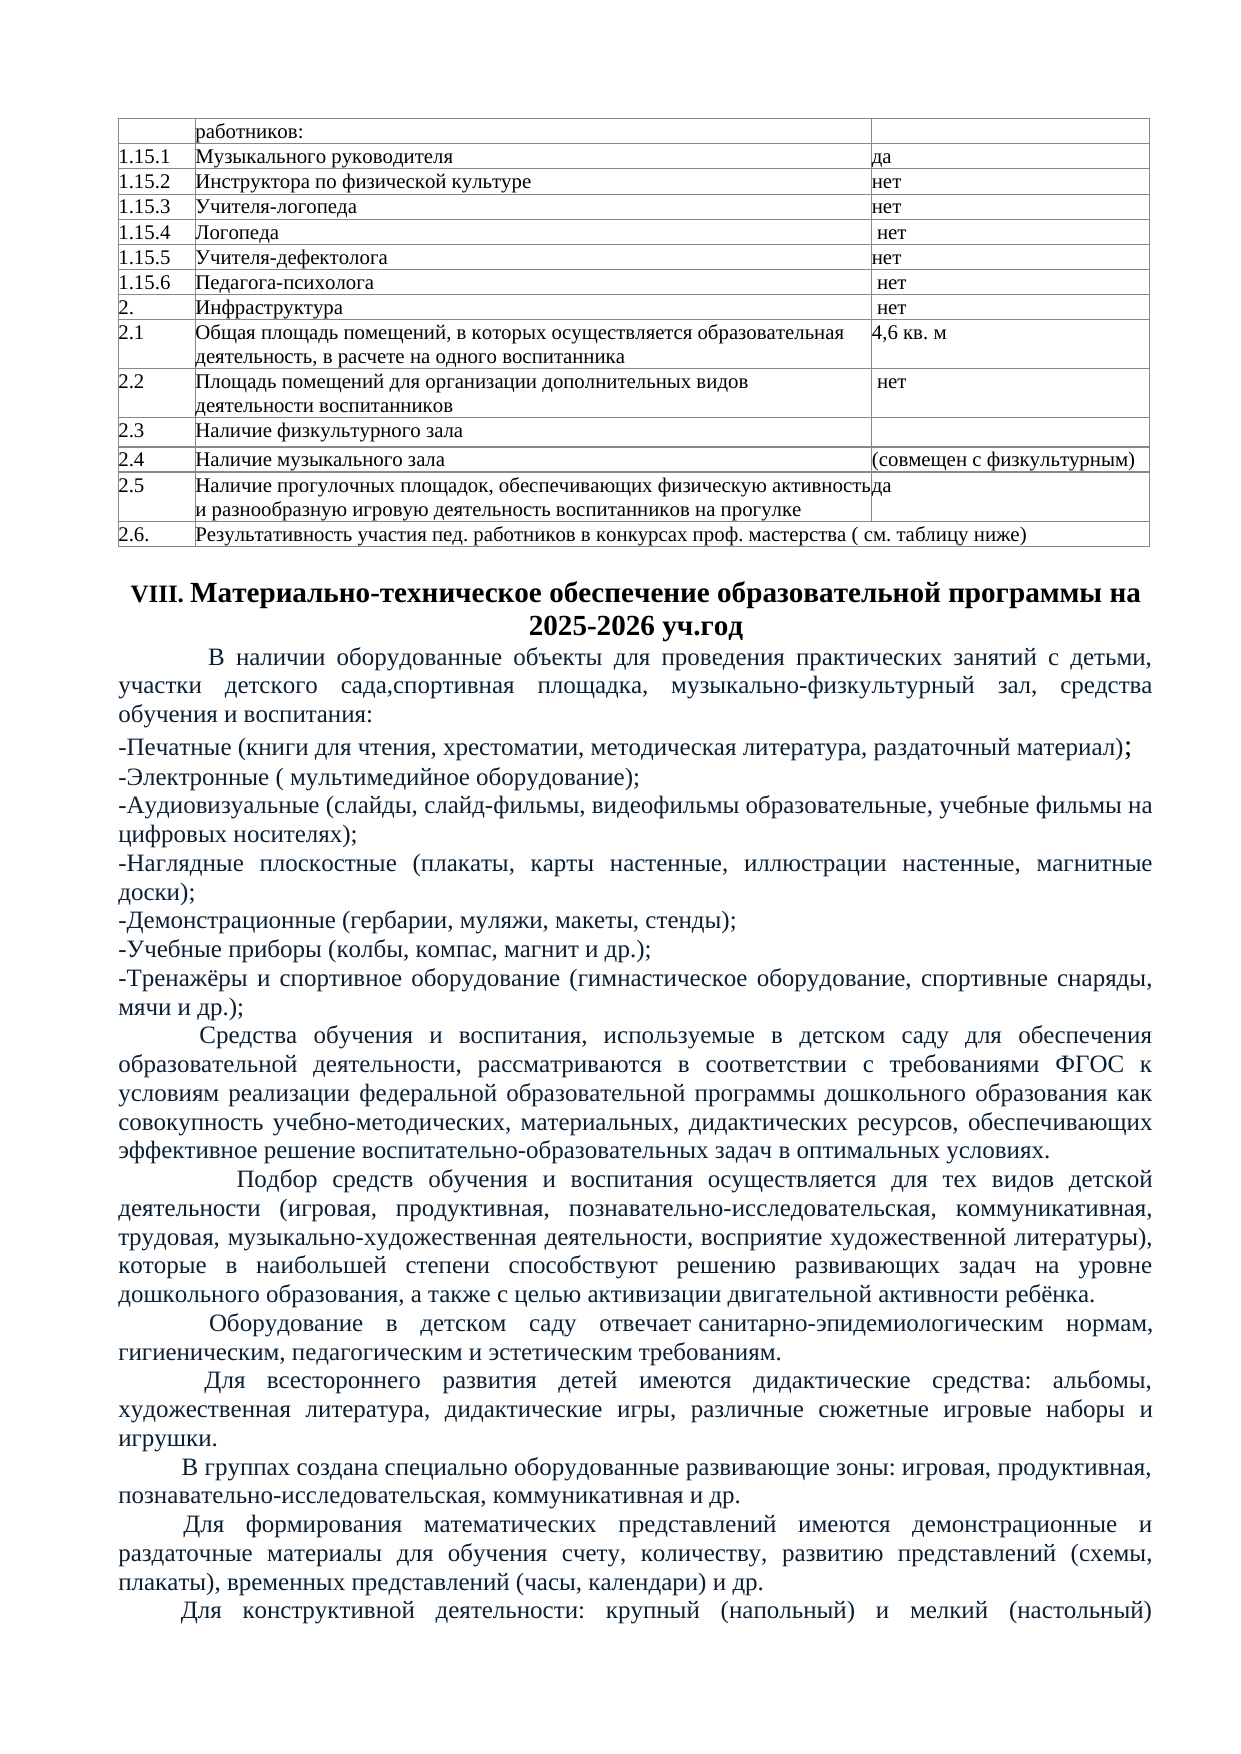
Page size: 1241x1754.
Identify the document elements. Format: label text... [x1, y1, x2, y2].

table_cell нет [872, 295, 1149, 319]
table_cell 1.15.6 [119, 270, 195, 294]
text -Демонстрационные (гербарии, муляжи, макеты, стенды); [118, 905, 1153, 934]
text Оборудование в детском саду отвечает санитарно-эпидемиологическим нормам, гигиеническим, педагогическим и эстетическим требованиям. [118, 1308, 1153, 1365]
text Для всестороннего развития детей имеются дидактические средства: альбомы, художественная литература, дидактические игры, различные сюжетные игровые наборы и игрушки. [118, 1365, 1153, 1452]
table_cell 1.15.3 [119, 195, 195, 218]
text -Учебные приборы (колбы, компас, магнит и др.); [118, 934, 1153, 963]
table_cell работников: [196, 119, 871, 143]
table_cell 2.1 [119, 320, 195, 368]
table_cell нет [872, 220, 1149, 244]
table_cell [119, 119, 195, 143]
table_cell (совмещен с физкультурным) [872, 448, 1149, 471]
table_cell да [872, 473, 1149, 521]
table_cell 1.15.5 [119, 245, 195, 269]
table_cell 2.4 [119, 448, 195, 471]
table_cell Учителя-дефектолога [196, 245, 871, 269]
table_cell 2.3 [119, 418, 195, 446]
text Для конструктивной деятельности: крупный (напольный) и мелкий (настольный) [118, 1595, 1153, 1624]
table_cell [872, 119, 1149, 143]
table_cell 2.2 [119, 369, 195, 417]
text -Наглядные плоскостные (плакаты, карты настенные, иллюстрации настенные, магнитные доски); [118, 848, 1153, 905]
table_cell [872, 418, 1149, 446]
text В группах создана специально оборудованные развивающие зоны: игровая, продуктивная, познавательно-исследовательская, коммуникативная и др. [118, 1452, 1153, 1509]
table_cell нет [872, 245, 1149, 269]
table_cell нет [872, 369, 1149, 417]
table_cell Логопеда [196, 220, 871, 244]
table_cell Наличие музыкального зала [196, 448, 871, 471]
table_cell Инструктора по физической культуре [196, 169, 871, 193]
text Для формирования математических представлений имеются демонстрационные и раздаточные материалы для обучения счету, количеству, развитию представлений (схемы, плакаты), временных представлений (часы, календари) и др. [118, 1509, 1153, 1595]
text Подбор средств обучения и воспитания осуществляется для тех видов детской деятельности (игровая, продуктивная, познавательно-исследовательская, коммуникативная, трудовая, музыкально-художественная деятельности, восприятие художественной литературы), которые в наибольшей степени способствуют решению развивающих задач на уровне дошкольного образования, а также с целью активизации двигательной активности ребёнка. [118, 1164, 1153, 1308]
table_cell Педагога-психолога [196, 270, 871, 294]
table_cell 2. [119, 295, 195, 319]
text -Электронные ( мультимедийное оборудование); [118, 762, 1153, 790]
table_cell да [872, 144, 1149, 168]
text В наличии оборудованные объекты для проведения практических занятий с детьми, участки детского сада,спортивная площадка, музыкально-физкультурный зал, средства обучения и воспитания: [118, 642, 1153, 728]
text Средства обучения и воспитания, используемые в детском саду для обеспечения образовательной деятельности, рассматриваются в соответствии с требованиями ФГОС к условиям реализации федеральной образовательной программы дошкольного образования как совокупность учебно-методических, материальных, дидактических ресурсов, обеспечивающих эффективное решение воспитательно-образовательных задач в оптимальных условиях. [118, 1020, 1153, 1164]
table_cell нет [872, 270, 1149, 294]
table_cell 1.15.4 [119, 220, 195, 244]
table_cell 1.15.2 [119, 169, 195, 193]
table_cell Общая площадь помещений, в которых осуществляется образовательная деятельность, в расчете на одного воспитанника [196, 320, 871, 368]
table_cell Инфраструктура [196, 295, 871, 319]
table_cell 1.15.1 [119, 144, 195, 168]
text -Печатные (книги для чтения, хрестоматии, методическая литература, раздаточный материал); [118, 728, 1153, 762]
table_cell Наличие прогулочных площадок, обеспечивающих физическую активность и разнообразную игровую деятельность воспитанников на прогулке [196, 473, 871, 521]
table_cell нет [872, 195, 1149, 218]
table_cell 4,6 кв. м [872, 320, 1149, 368]
table_cell 2.6. [119, 522, 195, 546]
table_cell Результативность участия пед. работников в конкурсах проф. мастерства ( см. таблицу ниже) [196, 522, 1149, 546]
table_cell 2.5 [119, 473, 195, 521]
table_cell нет [872, 169, 1149, 193]
table_cell Наличие физкультурного зала [196, 418, 871, 446]
text VIII. Материально-техническое обеспечение образовательной программы на 2025-2026 уч.год [118, 575, 1153, 642]
table_cell Площадь помещений для организации дополнительных видов деятельности воспитанников [196, 369, 871, 417]
text -Тренажёры и спортивное оборудование (гимнастическое оборудование, спортивные снаряды, мячи и др.); [118, 963, 1153, 1020]
table_cell Музыкального руководителя [196, 144, 871, 168]
text -Аудиовизуальные (слайды, слайд-фильмы, видеофильмы образовательные, учебные фильмы на цифровых носителях); [118, 790, 1153, 848]
table_cell Учителя-логопеда [196, 195, 871, 218]
